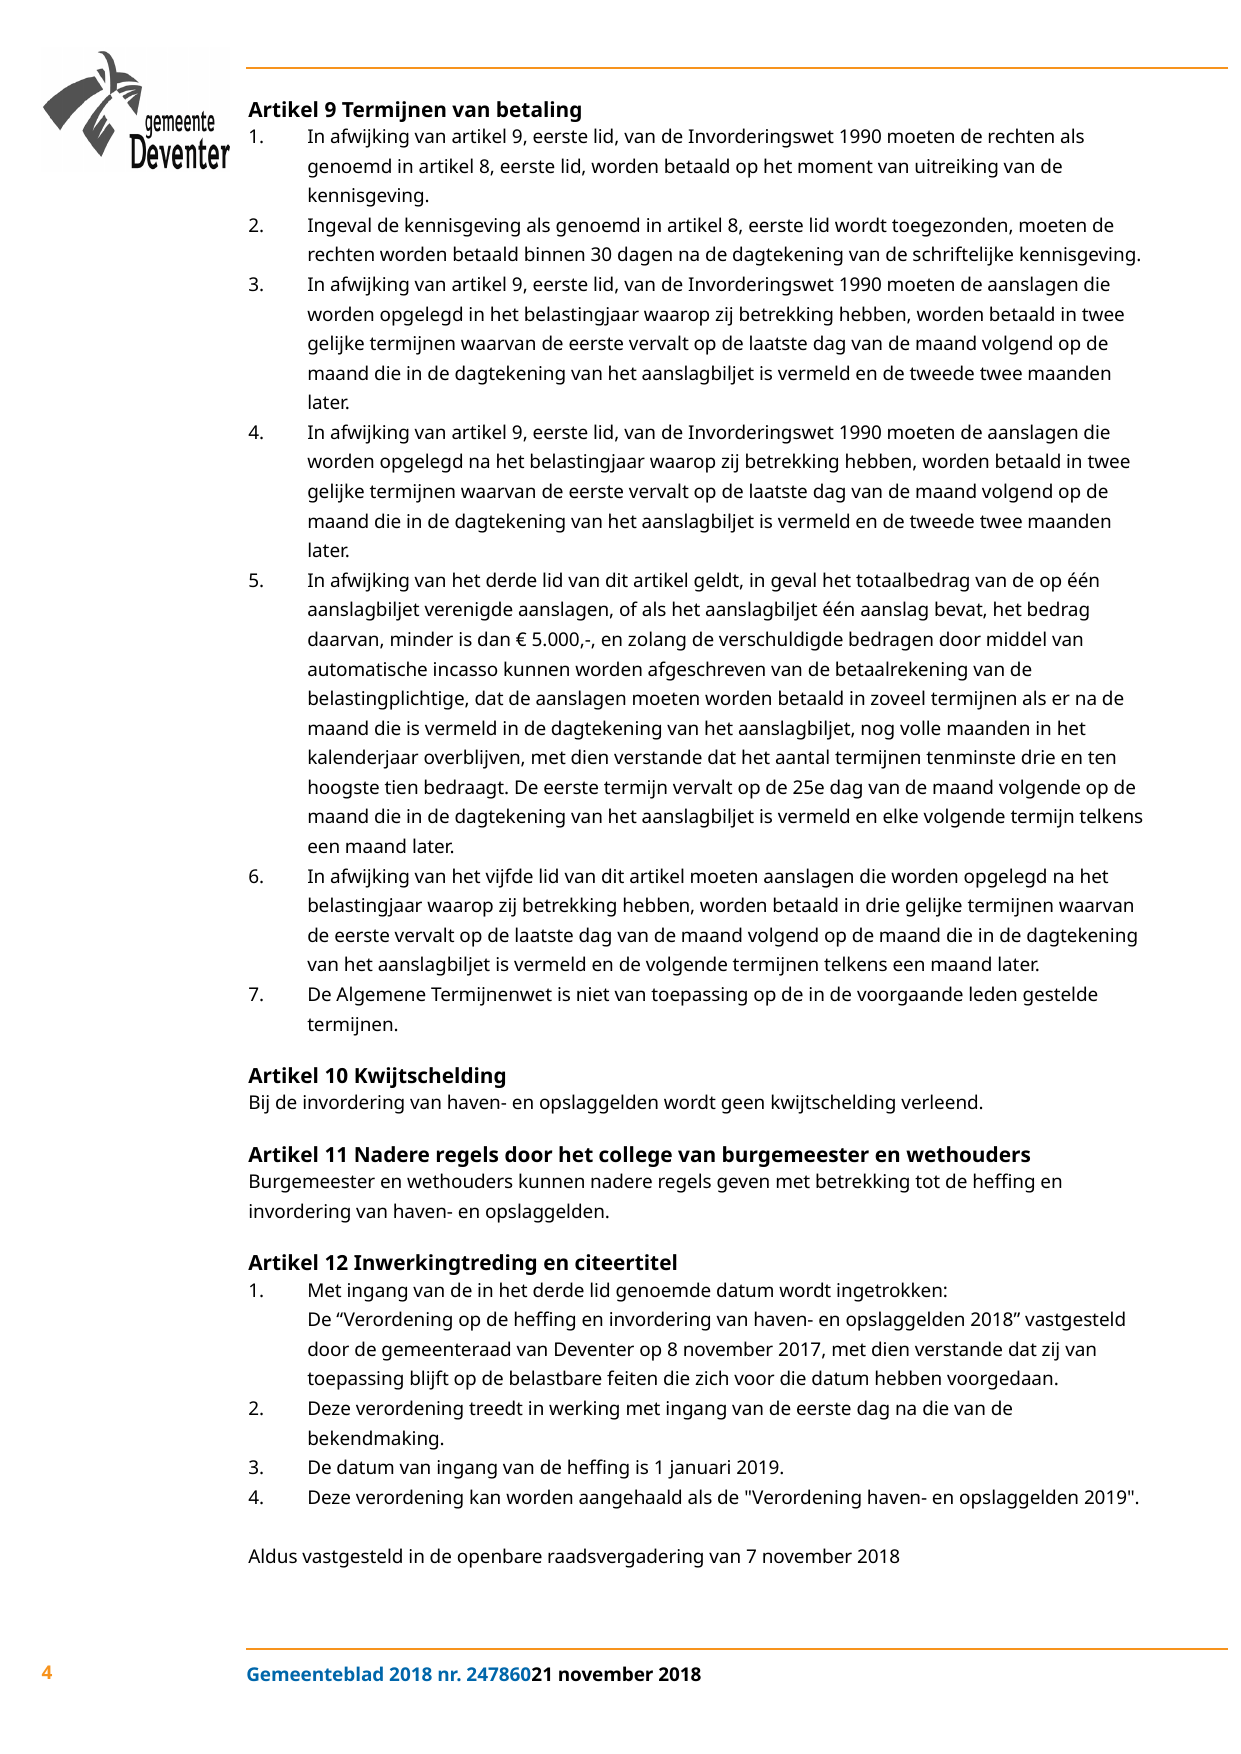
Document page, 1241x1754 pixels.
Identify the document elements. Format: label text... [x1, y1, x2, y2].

list In afwijking van artikel 9, eerste lid, van de Invorderingswet 1990 moeten de aanslagen die worden opgelegd na het belastingjaar waarop zij betrekking hebben, worden betaald in twee gelijke termijnen waarvan de eerste vervalt op de laatste dag van de maand volgend op de maand die in de dagtekening van het aanslagbiljet is vermeld en de tweede twee maanden later. [248, 419, 1152, 563]
list In afwijking van het derde lid van dit artikel geldt, in geval het totaalbedrag van de op één aanslagbiljet verenigde aanslagen, of als het aanslagbiljet één aanslag bevat, het bedrag daarvan, minder is dan € 5.000,-, en zolang de verschuldigde bedragen door middel van automatische incasso kunnen worden afgeschreven van de betaalrekening van de belastingplichtige, dat de aanslagen moeten worden betaald in zoveel termijnen als er na de maand die is vermeld in de dagtekening van het aanslagbiljet, nog volle maanden in het kalenderjaar overblijven, met dien verstande dat het aantal termijnen tenminste drie en ten hoogste tien bedraagt. De eerste termijn vervalt op de 25e dag van de maand volgende op de maand die in de dagtekening van het aanslagbiljet is vermeld en elke volgende termijn telkens een maand later. [248, 567, 1152, 859]
list De “Verordening op de heffing en invordering van haven- en opslaggelden 2018” vastgesteld door de gemeenteraad van Deventer op 8 november 2017, met dien verstande dat zij van toepassing blijft op de belastbare feiten die zich voor die datum hebben voorgedaan. [248, 1306, 1152, 1391]
list In afwijking van het vijfde lid van dit artikel moeten aanslagen die worden opgelegd na het belastingjaar waarop zij betrekking hebben, worden betaald in drie gelijke termijnen waarvan de eerste vervalt op de laatste dag van de maand volgend op de maand die in de dagtekening van het aanslagbiljet is vermeld en de volgende termijnen telkens een maand later. [248, 863, 1152, 977]
text Burgemeester en wethouders kunnen nadere regels geven met betrekking tot de heffing en invordering van haven- en opslaggelden. [248, 1168, 1152, 1224]
list Deze verordening treedt in werking met ingang van de eerste dag na die van de bekendmaking. [248, 1395, 1152, 1451]
list Ingeval de kennisgeving als genoemd in artikel 8, eerste lid wordt toegezonden, moeten de rechten worden betaald binnen 30 dagen na de dagtekening van de schriftelijke kennisgeving. [248, 212, 1152, 267]
text Artikel 10 Kwijtschelding [248, 1061, 1152, 1089]
list De Algemene Termijnenwet is niet van toepassing op de in de voorgaande leden gestelde termijnen. [248, 981, 1152, 1036]
picture [41, 47, 231, 172]
list Met ingang van de in het derde lid genoemde datum wordt ingetrokken: [248, 1277, 1152, 1303]
list De datum van ingang van de heffing is 1 januari 2019. [248, 1454, 1152, 1480]
list Deze verordening kan worden aangehaald als de "Verordening haven- en opslaggelden 2019". [248, 1484, 1152, 1510]
text Aldus vastgesteld in de openbare raadsvergadering van 7 november 2018 [248, 1543, 1152, 1569]
text Bij de invordering van haven- en opslaggelden wordt geen kwijtschelding verleend. [248, 1089, 1152, 1115]
list In afwijking van artikel 9, eerste lid, van de Invorderingswet 1990 moeten de rechten als genoemd in artikel 8, eerste lid, worden betaald op het moment van uitreiking van de kennisgeving. [248, 123, 1152, 208]
text Artikel 11 Nadere regels door het college van burgemeester en wethouders [248, 1140, 1152, 1168]
text Artikel 12 Inwerkingtreding en citeertitel [248, 1248, 1152, 1277]
list In afwijking van artikel 9, eerste lid, van de Invorderingswet 1990 moeten de aanslagen die worden opgelegd in het belastingjaar waarop zij betrekking hebben, worden betaald in twee gelijke termijnen waarvan de eerste vervalt op de laatste dag van de maand volgend op de maand die in de dagtekening van het aanslagbiljet is vermeld en de tweede twee maanden later. [248, 271, 1152, 415]
text Artikel 9 Termijnen van betaling [248, 95, 1152, 123]
